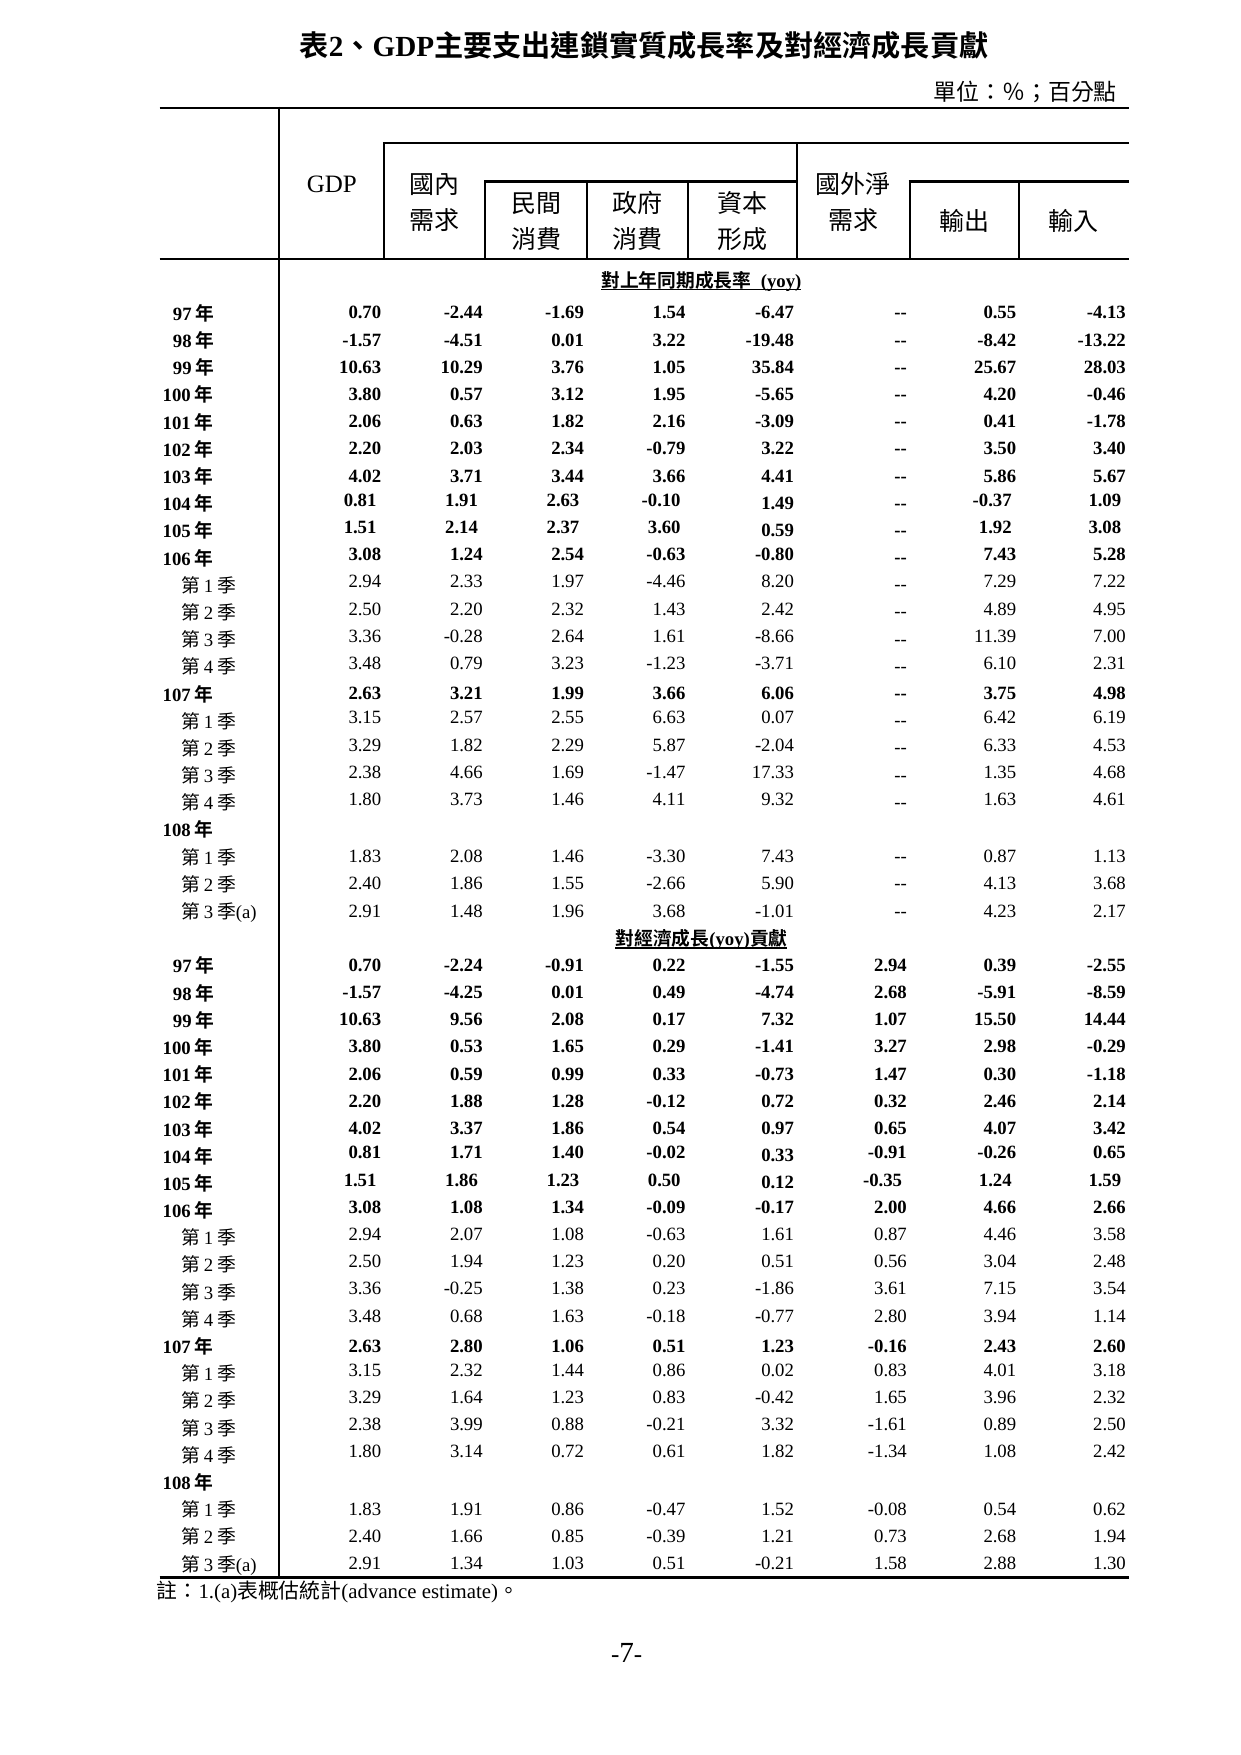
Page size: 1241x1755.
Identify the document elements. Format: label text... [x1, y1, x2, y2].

table_cell 0.02 [688, 1359, 797, 1386]
table_cell -- [797, 543, 909, 570]
table_cell 0.49 [587, 978, 688, 1005]
table_cell -4.25 [384, 978, 485, 1005]
table_cell -0.91 [797, 1141, 909, 1168]
table_cell 10.63 [280, 353, 384, 380]
table_cell 第1季 [160, 1223, 278, 1250]
table_cell 106年 [160, 543, 278, 570]
table_cell -5.65 [688, 380, 797, 407]
table_cell -- [797, 761, 909, 788]
table_cell [1019, 815, 1128, 842]
table_cell [587, 1468, 688, 1495]
table_cell 0.54 [587, 1114, 688, 1141]
table_cell 3.66 [587, 462, 688, 489]
table_cell -8.59 [1019, 978, 1128, 1005]
table_cell 102年 [160, 1087, 278, 1114]
table_cell 98年 [160, 978, 278, 1005]
table_cell 3.08 [280, 543, 384, 570]
table_cell 4.11 [587, 788, 688, 815]
table_cell 102年 [160, 435, 278, 462]
table_cell 0.73 [797, 1522, 909, 1549]
table_cell 0.65 [797, 1114, 909, 1141]
table_cell 2.63 [280, 1332, 384, 1359]
table_cell 107年 [160, 1332, 278, 1359]
table_cell 1.08 [384, 1196, 485, 1223]
table_cell 4.46 [910, 1223, 1019, 1250]
table_cell [160, 924, 278, 951]
table_header GDP [280, 109, 384, 257]
table_cell 7.43 [688, 842, 797, 869]
table_cell 4.02 [280, 462, 384, 489]
table_cell 1.92 [910, 516, 1019, 543]
table_cell 0.87 [910, 842, 1019, 869]
table_cell 2.50 [280, 1250, 384, 1277]
table_cell 4.02 [280, 1114, 384, 1141]
table_cell 3.60 [587, 516, 688, 543]
table_cell 2.60 [1019, 1332, 1128, 1359]
table_header [384, 109, 1128, 142]
table_cell 第3季 [160, 625, 278, 652]
table_cell -3.71 [688, 652, 797, 679]
table_cell -0.47 [587, 1495, 688, 1522]
table_cell 2.80 [384, 1332, 485, 1359]
table_cell 3.40 [1019, 435, 1128, 462]
table_cell 1.14 [1019, 1305, 1128, 1332]
table_cell 2.38 [280, 761, 384, 788]
table_cell 第1季 [160, 842, 278, 869]
table_cell 0.83 [797, 1359, 909, 1386]
table_cell [1123, 924, 1128, 951]
table_cell 3.37 [384, 1114, 485, 1141]
table_cell -1.57 [280, 326, 384, 353]
table_cell 1.82 [384, 734, 485, 761]
table_cell 3.27 [797, 1033, 909, 1060]
table_cell 第4季 [160, 652, 278, 679]
table_cell 1.07 [797, 1005, 909, 1033]
table_cell 2.07 [384, 1223, 485, 1250]
table_cell 2.66 [1019, 1196, 1128, 1223]
table_cell 15.50 [910, 1005, 1019, 1033]
table_cell [910, 144, 1128, 180]
table_cell -1.23 [587, 652, 688, 679]
table_cell 1.23 [485, 1386, 587, 1413]
table_cell 1.65 [797, 1386, 909, 1413]
table_cell -- [797, 788, 909, 815]
table_cell 0.99 [485, 1060, 587, 1087]
table_cell 2.20 [280, 1087, 384, 1114]
table_cell -0.46 [1019, 380, 1128, 407]
table_cell -- [797, 625, 909, 652]
table_cell -- [797, 870, 909, 897]
table_cell -0.02 [587, 1141, 688, 1168]
table_cell 第2季 [160, 1250, 278, 1277]
table_cell 1.94 [384, 1250, 485, 1277]
table_cell -0.09 [587, 1196, 688, 1223]
table_cell 4.61 [1019, 788, 1128, 815]
table_cell 0.59 [384, 1060, 485, 1087]
table_cell 1.08 [485, 1223, 587, 1250]
table_cell 0.20 [587, 1250, 688, 1277]
table_cell -4.74 [688, 978, 797, 1005]
table_cell 3.66 [587, 679, 688, 706]
table_cell -3.09 [688, 407, 797, 434]
table_cell 0.56 [797, 1250, 909, 1277]
table_cell -0.08 [797, 1495, 909, 1522]
table_cell 4.95 [1019, 598, 1128, 625]
table_cell 3.32 [688, 1413, 797, 1440]
table_cell 3.61 [797, 1277, 909, 1304]
table_cell 3.08 [280, 1196, 384, 1223]
table_cell 2.63 [485, 489, 587, 516]
table_cell 3.80 [280, 1033, 384, 1060]
table_cell 2.64 [485, 625, 587, 652]
table_cell 4.68 [1019, 761, 1128, 788]
table_cell -0.35 [797, 1169, 909, 1196]
table_cell 3.12 [485, 380, 587, 407]
table_cell 1.64 [384, 1386, 485, 1413]
table_cell 1.97 [485, 570, 587, 598]
table_cell -- [797, 652, 909, 679]
table_cell 第1季 [160, 1495, 278, 1522]
table_cell 3.68 [587, 897, 688, 924]
table_cell 3.68 [1019, 870, 1128, 897]
table_cell 4.98 [1019, 679, 1128, 706]
table_cell 0.50 [587, 1169, 688, 1196]
table_cell 0.86 [587, 1359, 688, 1386]
table_cell -0.42 [688, 1386, 797, 1413]
table_cell 10.29 [384, 353, 485, 380]
table_cell -4.51 [384, 326, 485, 353]
table_cell -- [797, 489, 909, 516]
table_cell -0.12 [587, 1087, 688, 1114]
table_cell 第3季 [160, 1277, 278, 1304]
table_cell [280, 815, 384, 842]
table_cell 3.42 [1019, 1114, 1128, 1141]
table_cell 1.88 [384, 1087, 485, 1114]
table_cell [485, 144, 796, 180]
table_cell 第2季 [160, 1386, 278, 1413]
table_cell 2.40 [280, 870, 384, 897]
table_cell 1.55 [485, 870, 587, 897]
table_cell 3.18 [1019, 1359, 1128, 1386]
table_cell -1.86 [688, 1277, 797, 1304]
table_cell 2.94 [280, 570, 384, 598]
table_cell -19.48 [688, 326, 797, 353]
table_cell 0.22 [587, 951, 688, 978]
table_cell 2.68 [910, 1522, 1019, 1549]
table_cell [160, 260, 278, 298]
table_cell 2.14 [384, 516, 485, 543]
table_cell 0.70 [280, 299, 384, 326]
table_cell -0.10 [587, 489, 688, 516]
table_cell 1.52 [688, 1495, 797, 1522]
table_cell -2.24 [384, 951, 485, 978]
table_cell 2.98 [910, 1033, 1019, 1060]
table_cell -0.16 [797, 1332, 909, 1359]
table_cell 4.07 [910, 1114, 1019, 1141]
table_cell 7.29 [910, 570, 1019, 598]
table_cell 第2季 [160, 1522, 278, 1549]
table_cell [797, 815, 909, 842]
table_cell 3.21 [384, 679, 485, 706]
table_cell 2.32 [384, 1359, 485, 1386]
table_cell 0.01 [485, 326, 587, 353]
table_cell 輸入 [1020, 183, 1128, 257]
table_cell -- [797, 679, 909, 706]
table_cell 1.63 [485, 1305, 587, 1332]
table_cell 6.19 [1019, 706, 1128, 733]
table_cell 1.71 [384, 1141, 485, 1168]
table_cell 7.15 [910, 1277, 1019, 1304]
table_cell 1.23 [485, 1169, 587, 1196]
table_cell -- [797, 897, 909, 924]
table_cell -5.91 [910, 978, 1019, 1005]
table_cell 0.83 [587, 1386, 688, 1413]
table_cell 2.50 [1019, 1413, 1128, 1440]
table_cell 3.48 [280, 652, 384, 679]
table_cell 4.01 [910, 1359, 1019, 1386]
table_cell -2.55 [1019, 951, 1128, 978]
table_cell 1.06 [485, 1332, 587, 1359]
table_cell -2.04 [688, 734, 797, 761]
table_cell 2.08 [485, 1005, 587, 1033]
table_cell 6.63 [587, 706, 688, 733]
table_cell 99年 [160, 353, 278, 380]
table_cell 1.48 [384, 897, 485, 924]
table_cell 6.10 [910, 652, 1019, 679]
table_cell 10.63 [280, 1005, 384, 1033]
table_cell 0.07 [688, 706, 797, 733]
table_cell 6.06 [688, 679, 797, 706]
table_cell 0.01 [485, 978, 587, 1005]
table_cell 0.51 [587, 1332, 688, 1359]
table_cell 98年 [160, 326, 278, 353]
table_cell 7.32 [688, 1005, 797, 1033]
table_cell 0.70 [280, 951, 384, 978]
table_cell -- [797, 435, 909, 462]
table_cell -0.63 [587, 1223, 688, 1250]
table_cell -- [797, 380, 909, 407]
table_cell 11.39 [910, 625, 1019, 652]
table_cell 4.66 [910, 1196, 1019, 1223]
table_cell 0.12 [688, 1169, 797, 1196]
table_cell -- [797, 326, 909, 353]
table_cell 0.51 [587, 1549, 688, 1576]
table_cell 1.95 [587, 380, 688, 407]
table_cell [910, 1468, 1019, 1495]
table_cell [384, 1468, 485, 1495]
table_cell 第3季 [160, 1413, 278, 1440]
table_cell 7.43 [910, 543, 1019, 570]
table_cell 1.80 [280, 1440, 384, 1468]
table_cell 1.47 [797, 1060, 909, 1087]
table_cell 0.53 [384, 1033, 485, 1060]
table_cell -8.66 [688, 625, 797, 652]
table_cell 3.22 [587, 326, 688, 353]
table_cell 7.00 [1019, 625, 1128, 652]
table_cell [485, 815, 587, 842]
table_cell -6.47 [688, 299, 797, 326]
text 單位：％；百分點 [157, 75, 1116, 107]
table_cell 2.57 [384, 706, 485, 733]
table_cell 3.15 [280, 1359, 384, 1386]
table_cell 4.13 [910, 870, 1019, 897]
table_cell 3.96 [910, 1386, 1019, 1413]
table_cell [910, 815, 1019, 842]
table_cell -0.73 [688, 1060, 797, 1087]
table_cell 0.63 [384, 407, 485, 434]
table_cell 4.23 [910, 897, 1019, 924]
table_cell 1.35 [910, 761, 1019, 788]
table_cell 1.13 [1019, 842, 1128, 869]
table_cell 2.16 [587, 407, 688, 434]
table_cell 2.03 [384, 435, 485, 462]
table_cell 1.23 [688, 1332, 797, 1359]
table_cell 3.50 [910, 435, 1019, 462]
table_cell 104年 [160, 1141, 278, 1168]
table_cell 0.65 [1019, 1141, 1128, 1168]
table_cell 2.91 [280, 897, 384, 924]
table_cell [384, 815, 485, 842]
table_cell 4.66 [384, 761, 485, 788]
table_cell -0.77 [688, 1305, 797, 1332]
table_cell 106年 [160, 1196, 278, 1223]
table_cell 1.54 [587, 299, 688, 326]
table_cell 3.73 [384, 788, 485, 815]
table_cell 1.86 [384, 870, 485, 897]
table_cell 1.99 [485, 679, 587, 706]
table_cell 3.71 [384, 462, 485, 489]
table_cell 1.24 [384, 543, 485, 570]
table_cell 0.61 [587, 1440, 688, 1468]
table_cell 1.46 [485, 842, 587, 869]
table_cell 2.54 [485, 543, 587, 570]
table_cell 2.31 [1019, 652, 1128, 679]
table_cell 民間 消費 [486, 183, 586, 257]
table_cell 輸出 [911, 183, 1018, 257]
table_cell 3.04 [910, 1250, 1019, 1277]
table_cell 3.54 [1019, 1277, 1128, 1304]
table_cell 0.89 [910, 1413, 1019, 1440]
table_cell 2.34 [485, 435, 587, 462]
table_cell 0.30 [910, 1060, 1019, 1087]
table_cell 1.63 [910, 788, 1019, 815]
table_cell 1.43 [587, 598, 688, 625]
table_cell 17.33 [688, 761, 797, 788]
table_cell 1.58 [797, 1549, 909, 1576]
table_cell 2.38 [280, 1413, 384, 1440]
table_cell 第3季(a) [160, 1549, 278, 1576]
table_cell -1.47 [587, 761, 688, 788]
table_cell 2.42 [1019, 1440, 1128, 1468]
table_cell 0.41 [910, 407, 1019, 434]
table_cell 3.36 [280, 625, 384, 652]
table_cell 35.84 [688, 353, 797, 380]
table_cell 0.79 [384, 652, 485, 679]
table_cell 101年 [160, 407, 278, 434]
table_cell -1.18 [1019, 1060, 1128, 1087]
table_cell 5.90 [688, 870, 797, 897]
table_cell -3.30 [587, 842, 688, 869]
table_cell 2.91 [280, 1549, 384, 1576]
table_cell 2.32 [1019, 1386, 1128, 1413]
table_cell 103年 [160, 1114, 278, 1141]
table_cell -1.55 [688, 951, 797, 978]
table_cell 1.83 [280, 842, 384, 869]
table_cell -- [797, 462, 909, 489]
table_cell 0.59 [688, 516, 797, 543]
table_cell 1.30 [1019, 1549, 1128, 1576]
table_cell 1.23 [485, 1250, 587, 1277]
table_cell 1.80 [280, 788, 384, 815]
table_cell 1.51 [280, 516, 384, 543]
table_cell 2.48 [1019, 1250, 1128, 1277]
table_cell -1.34 [797, 1440, 909, 1468]
table_cell -1.78 [1019, 407, 1128, 434]
table_cell 第4季 [160, 788, 278, 815]
table_cell 5.87 [587, 734, 688, 761]
table_cell 1.66 [384, 1522, 485, 1549]
table_cell -- [797, 842, 909, 869]
table_cell 第2季 [160, 870, 278, 897]
table_cell 2.46 [910, 1087, 1019, 1114]
table_cell 103年 [160, 462, 278, 489]
table_cell 0.33 [587, 1060, 688, 1087]
table_cell 2.17 [1019, 897, 1128, 924]
table_cell 第3季(a) [160, 897, 278, 924]
table_cell 14.44 [1019, 1005, 1128, 1033]
table_cell 0.33 [688, 1141, 797, 1168]
table_cell -1.01 [688, 897, 797, 924]
table_cell -1.69 [485, 299, 587, 326]
table_cell 97年 [160, 951, 278, 978]
table_cell 100年 [160, 380, 278, 407]
table_cell 0.86 [485, 1495, 587, 1522]
table_cell 2.43 [910, 1332, 1019, 1359]
table_cell 1.91 [384, 489, 485, 516]
table_cell 4.53 [1019, 734, 1128, 761]
text 註：1.(a)表概估統計(advance estimate)。 [157, 1578, 1089, 1603]
table_cell 2.63 [280, 679, 384, 706]
table_cell -- [797, 734, 909, 761]
table_cell -4.13 [1019, 299, 1128, 326]
table_cell 108年 [160, 1468, 278, 1495]
table_cell -0.18 [587, 1305, 688, 1332]
table_cell -- [797, 598, 909, 625]
table_cell 0.57 [384, 380, 485, 407]
table_cell 對上年同期成長率 (yoy) [280, 260, 1123, 298]
table_cell 0.72 [485, 1440, 587, 1468]
table_cell 2.94 [797, 951, 909, 978]
table_cell 3.58 [1019, 1223, 1128, 1250]
table_cell 第1季 [160, 706, 278, 733]
table_cell 1.21 [688, 1522, 797, 1549]
table_cell 3.15 [280, 706, 384, 733]
table_cell 1.24 [910, 1169, 1019, 1196]
table_cell 2.00 [797, 1196, 909, 1223]
table_cell 2.88 [910, 1549, 1019, 1576]
table_cell 1.46 [485, 788, 587, 815]
table_cell 99年 [160, 1005, 278, 1033]
table_cell -2.44 [384, 299, 485, 326]
table_cell 3.99 [384, 1413, 485, 1440]
table_cell -- [797, 516, 909, 543]
table_cell [280, 1468, 384, 1495]
table_cell -0.26 [910, 1141, 1019, 1168]
table_cell 1.09 [1019, 489, 1128, 516]
table_cell 2.14 [1019, 1087, 1128, 1114]
table_cell 5.67 [1019, 462, 1128, 489]
table_cell 1.86 [485, 1114, 587, 1141]
table_cell 6.42 [910, 706, 1019, 733]
table_cell 1.96 [485, 897, 587, 924]
table_cell 3.23 [485, 652, 587, 679]
table_cell 對經濟成長(yoy)貢獻 [280, 924, 1123, 951]
table_cell 3.76 [485, 353, 587, 380]
table_cell -0.79 [587, 435, 688, 462]
table_cell 2.94 [280, 1223, 384, 1250]
table_cell 國內 需求 [385, 144, 485, 257]
table_cell 1.05 [587, 353, 688, 380]
table_cell 6.33 [910, 734, 1019, 761]
table_cell 第4季 [160, 1440, 278, 1468]
table_cell 107年 [160, 679, 278, 706]
table_cell 1.28 [485, 1087, 587, 1114]
table_cell 1.94 [1019, 1522, 1128, 1549]
table_cell 3.22 [688, 435, 797, 462]
table_cell -- [797, 570, 909, 598]
table_cell 2.32 [485, 598, 587, 625]
table_cell 1.59 [1019, 1169, 1128, 1196]
table_cell -0.17 [688, 1196, 797, 1223]
table_cell 1.61 [587, 625, 688, 652]
table_cell 資本 形成 [689, 183, 796, 257]
table_cell -13.22 [1019, 326, 1128, 353]
table_cell 1.82 [688, 1440, 797, 1468]
table_cell 108年 [160, 815, 278, 842]
table_cell 104年 [160, 489, 278, 516]
table_cell 0.97 [688, 1114, 797, 1141]
table_cell [1019, 1468, 1128, 1495]
table_cell 3.75 [910, 679, 1019, 706]
table_cell 8.20 [688, 570, 797, 598]
table_cell 1.03 [485, 1549, 587, 1576]
table_cell 2.06 [280, 407, 384, 434]
table_cell -8.42 [910, 326, 1019, 353]
table_cell 1.91 [384, 1495, 485, 1522]
table_cell 1.83 [280, 1495, 384, 1522]
table_cell 0.23 [587, 1277, 688, 1304]
table_cell 2.20 [280, 435, 384, 462]
table_cell -- [797, 353, 909, 380]
table_cell 3.94 [910, 1305, 1019, 1332]
table_cell 1.38 [485, 1277, 587, 1304]
table_cell 3.44 [485, 462, 587, 489]
table_cell [587, 815, 688, 842]
table_cell 3.08 [1019, 516, 1128, 543]
table_cell 3.36 [280, 1277, 384, 1304]
table_cell 3.14 [384, 1440, 485, 1468]
table_cell 28.03 [1019, 353, 1128, 380]
table_cell -0.63 [587, 543, 688, 570]
table_cell 1.69 [485, 761, 587, 788]
table_cell 1.44 [485, 1359, 587, 1386]
table_cell 5.86 [910, 462, 1019, 489]
table_cell 2.55 [485, 706, 587, 733]
table_cell 第4季 [160, 1305, 278, 1332]
table_cell 第1季 [160, 570, 278, 598]
table_cell 105年 [160, 516, 278, 543]
table_cell 1.65 [485, 1033, 587, 1060]
table_cell 0.72 [688, 1087, 797, 1114]
table_cell 0.81 [280, 1141, 384, 1168]
table_cell 1.82 [485, 407, 587, 434]
table_cell 4.20 [910, 380, 1019, 407]
table_cell 1.34 [384, 1549, 485, 1576]
table_cell 0.29 [587, 1033, 688, 1060]
table_cell 4.41 [688, 462, 797, 489]
table_cell -- [797, 299, 909, 326]
table_cell 3.29 [280, 1386, 384, 1413]
table_cell 0.87 [797, 1223, 909, 1250]
table_cell 0.39 [910, 951, 1019, 978]
table_cell -0.39 [587, 1522, 688, 1549]
table_cell 2.29 [485, 734, 587, 761]
table_cell 2.68 [797, 978, 909, 1005]
table_cell -0.25 [384, 1277, 485, 1304]
table_cell 9.56 [384, 1005, 485, 1033]
table_cell 105年 [160, 1169, 278, 1196]
table_cell 97年 [160, 299, 278, 326]
table_cell 1.86 [384, 1169, 485, 1196]
table_cell -2.66 [587, 870, 688, 897]
table_cell 0.55 [910, 299, 1019, 326]
table_cell 25.67 [910, 353, 1019, 380]
table_cell 0.17 [587, 1005, 688, 1033]
table_cell -0.29 [1019, 1033, 1128, 1060]
table_cell -0.37 [910, 489, 1019, 516]
table_cell 國外淨 需求 [798, 144, 909, 257]
table_cell 3.80 [280, 380, 384, 407]
table_cell -1.61 [797, 1413, 909, 1440]
table_cell 9.32 [688, 788, 797, 815]
table_cell 0.85 [485, 1522, 587, 1549]
table_cell [1123, 260, 1128, 298]
table_cell [688, 1468, 797, 1495]
table_cell 第2季 [160, 598, 278, 625]
table_cell [485, 1468, 587, 1495]
table_cell 2.08 [384, 842, 485, 869]
table_cell 1.51 [280, 1169, 384, 1196]
table_cell -- [797, 407, 909, 434]
table_cell 2.20 [384, 598, 485, 625]
table_cell -- [797, 706, 909, 733]
table_cell 2.50 [280, 598, 384, 625]
table_cell -0.91 [485, 951, 587, 978]
table_cell -0.21 [587, 1413, 688, 1440]
table_cell 101年 [160, 1060, 278, 1087]
table_cell 1.34 [485, 1196, 587, 1223]
table_cell -0.21 [688, 1549, 797, 1576]
table_cell 3.29 [280, 734, 384, 761]
table_cell 0.51 [688, 1250, 797, 1277]
table_cell 5.28 [1019, 543, 1128, 570]
table_cell [688, 815, 797, 842]
table_cell 2.40 [280, 1522, 384, 1549]
table_cell 0.54 [910, 1495, 1019, 1522]
table_cell -1.57 [280, 978, 384, 1005]
text 表2、GDP主要支出連鎖實質成長率及對經濟成長貢獻 [157, 29, 1131, 63]
table_cell -0.28 [384, 625, 485, 652]
table_cell 3.48 [280, 1305, 384, 1332]
table_cell 2.33 [384, 570, 485, 598]
table_cell 0.68 [384, 1305, 485, 1332]
table_cell 第3季 [160, 761, 278, 788]
table_cell 0.32 [797, 1087, 909, 1114]
table_cell 2.80 [797, 1305, 909, 1332]
table_cell 0.88 [485, 1413, 587, 1440]
table_cell 4.89 [910, 598, 1019, 625]
table_cell 2.06 [280, 1060, 384, 1087]
table_cell 100年 [160, 1033, 278, 1060]
table_cell [797, 1468, 909, 1495]
table_cell -1.41 [688, 1033, 797, 1060]
table_cell 1.49 [688, 489, 797, 516]
table_cell 1.40 [485, 1141, 587, 1168]
table_cell 1.08 [910, 1440, 1019, 1468]
table_cell 政府 消費 [588, 183, 687, 257]
table_cell 0.62 [1019, 1495, 1128, 1522]
table_cell 2.37 [485, 516, 587, 543]
table_cell -0.80 [688, 543, 797, 570]
table_cell 2.42 [688, 598, 797, 625]
table_cell 0.81 [280, 489, 384, 516]
table_cell 1.61 [688, 1223, 797, 1250]
table_header [160, 109, 278, 257]
table_cell 7.22 [1019, 570, 1128, 598]
table_cell 第2季 [160, 734, 278, 761]
table_cell -4.46 [587, 570, 688, 598]
table_cell 第1季 [160, 1359, 278, 1386]
